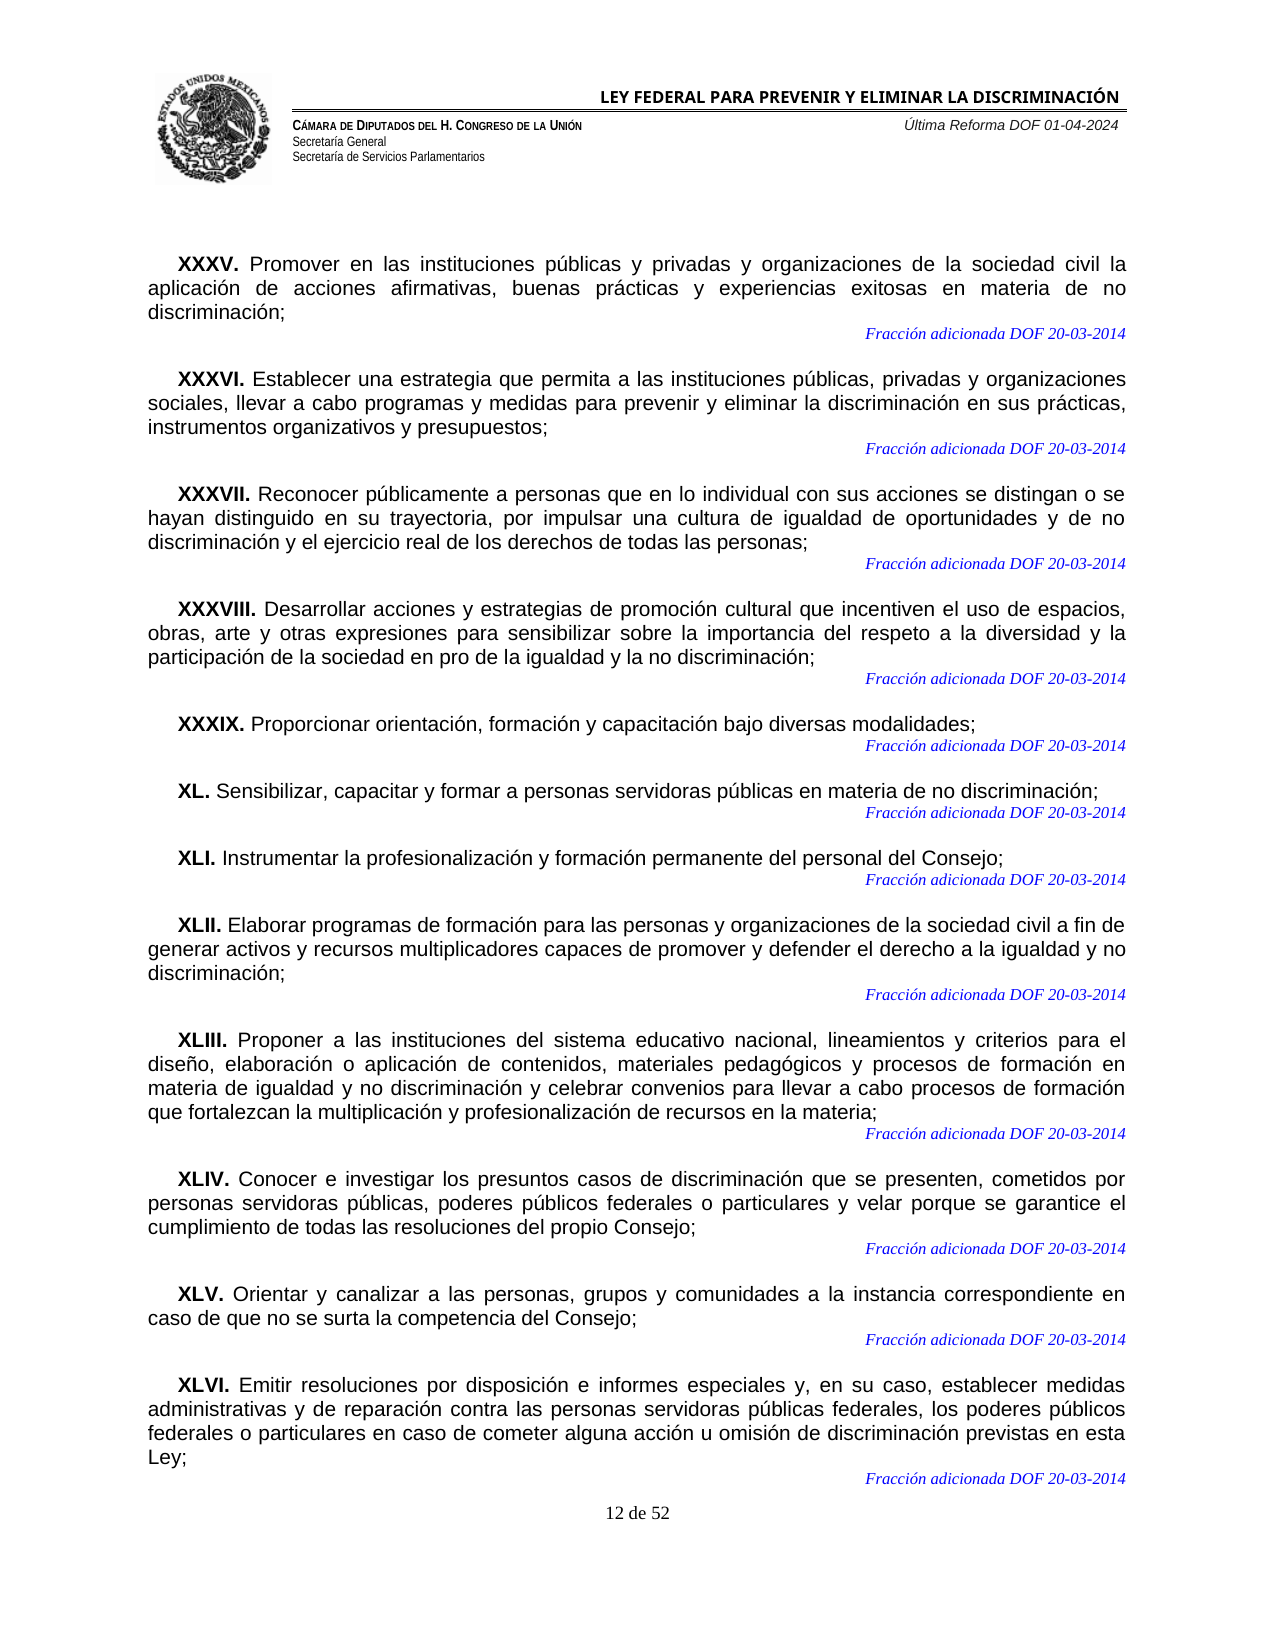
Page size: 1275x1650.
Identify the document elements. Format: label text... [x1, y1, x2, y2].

text XLIII. Proponer a las instituciones del sistema educativo nacional, lineamientos y criterios para el diseño, elaboración o aplicación de contenidos, materiales pedagógicos y procesos de formación en materia de igualdad y no discriminación y celebrar convenios para llevar a cabo procesos de formación que fortalezcan la multiplicación y profesionalización de recursos en la materia; [148, 1028, 1127, 1124]
text XLIV. Conocer e investigar los presuntos casos de discriminación que se presenten, cometidos por personas servidoras públicas, poderes públicos federales o particulares y velar porque se garantice el cumplimiento de todas las resoluciones del propio Consejo; [148, 1167, 1127, 1239]
text Fracción adicionada DOF 20-03-2014 [148, 554, 1127, 573]
text XXXVIII. Desarrollar acciones y estrategias de promoción cultural que incentiven el uso de espacios, obras, arte y otras expresiones para sensibilizar sobre la importancia del respeto a la diversidad y la participación de la sociedad en pro de la igualdad y la no discriminación; [148, 597, 1127, 669]
text XLV. Orientar y canalizar a las personas, grupos y comunidades a la instancia correspondiente en caso de que no se surta la competencia del Consejo; [148, 1282, 1127, 1330]
text Fracción adicionada DOF 20-03-2014 [148, 803, 1127, 822]
text XXXVI. Establecer una estrategia que permita a las instituciones públicas, privadas y organizaciones sociales, llevar a cabo programas y medidas para prevenir y eliminar la discriminación en sus prácticas, instrumentos organizativos y presupuestos; [148, 367, 1127, 439]
text XL. Sensibilizar, capacitar y formar a personas servidoras públicas en materia de no discriminación; [148, 779, 1127, 803]
text XLVI. Emitir resoluciones por disposición e informes especiales y, en su caso, establecer medidas administrativas y de reparación contra las personas servidoras públicas federales, los poderes públicos federales o particulares en caso de cometer alguna acción u omisión de discriminación previstas en esta Ley; [148, 1373, 1127, 1469]
text Fracción adicionada DOF 20-03-2014 [148, 985, 1127, 1004]
text XXXV. Promover en las instituciones públicas y privadas y organizaciones de la sociedad civil la aplicación de acciones afirmativas, buenas prácticas y experiencias exitosas en materia de no discriminación; [148, 252, 1127, 324]
text Fracción adicionada DOF 20-03-2014 [148, 1124, 1127, 1143]
text Fracción adicionada DOF 20-03-2014 [148, 1239, 1127, 1258]
text Fracción adicionada DOF 20-03-2014 [148, 669, 1127, 688]
text Fracción adicionada DOF 20-03-2014 [148, 1469, 1127, 1488]
text XLII. Elaborar programas de formación para las personas y organizaciones de la sociedad civil a fin de generar activos y recursos multiplicadores capaces de promover y defender el derecho a la igualdad y no discriminación; [148, 913, 1127, 985]
text Fracción adicionada DOF 20-03-2014 [148, 736, 1127, 755]
text Fracción adicionada DOF 20-03-2014 [148, 870, 1127, 889]
text Fracción adicionada DOF 20-03-2014 [148, 439, 1127, 458]
text XXXVII. Reconocer públicamente a personas que en lo individual con sus acciones se distingan o se hayan distinguido en su trayectoria, por impulsar una cultura de igualdad de oportunidades y de no discriminación y el ejercicio real de los derechos de todas las personas; [148, 482, 1127, 554]
text Fracción adicionada DOF 20-03-2014 [148, 324, 1127, 343]
text XLI. Instrumentar la profesionalización y formación permanente del personal del Consejo; [148, 846, 1127, 870]
text Fracción adicionada DOF 20-03-2014 [148, 1330, 1127, 1349]
text XXXIX. Proporcionar orientación, formación y capacitación bajo diversas modalidades; [148, 712, 1127, 736]
